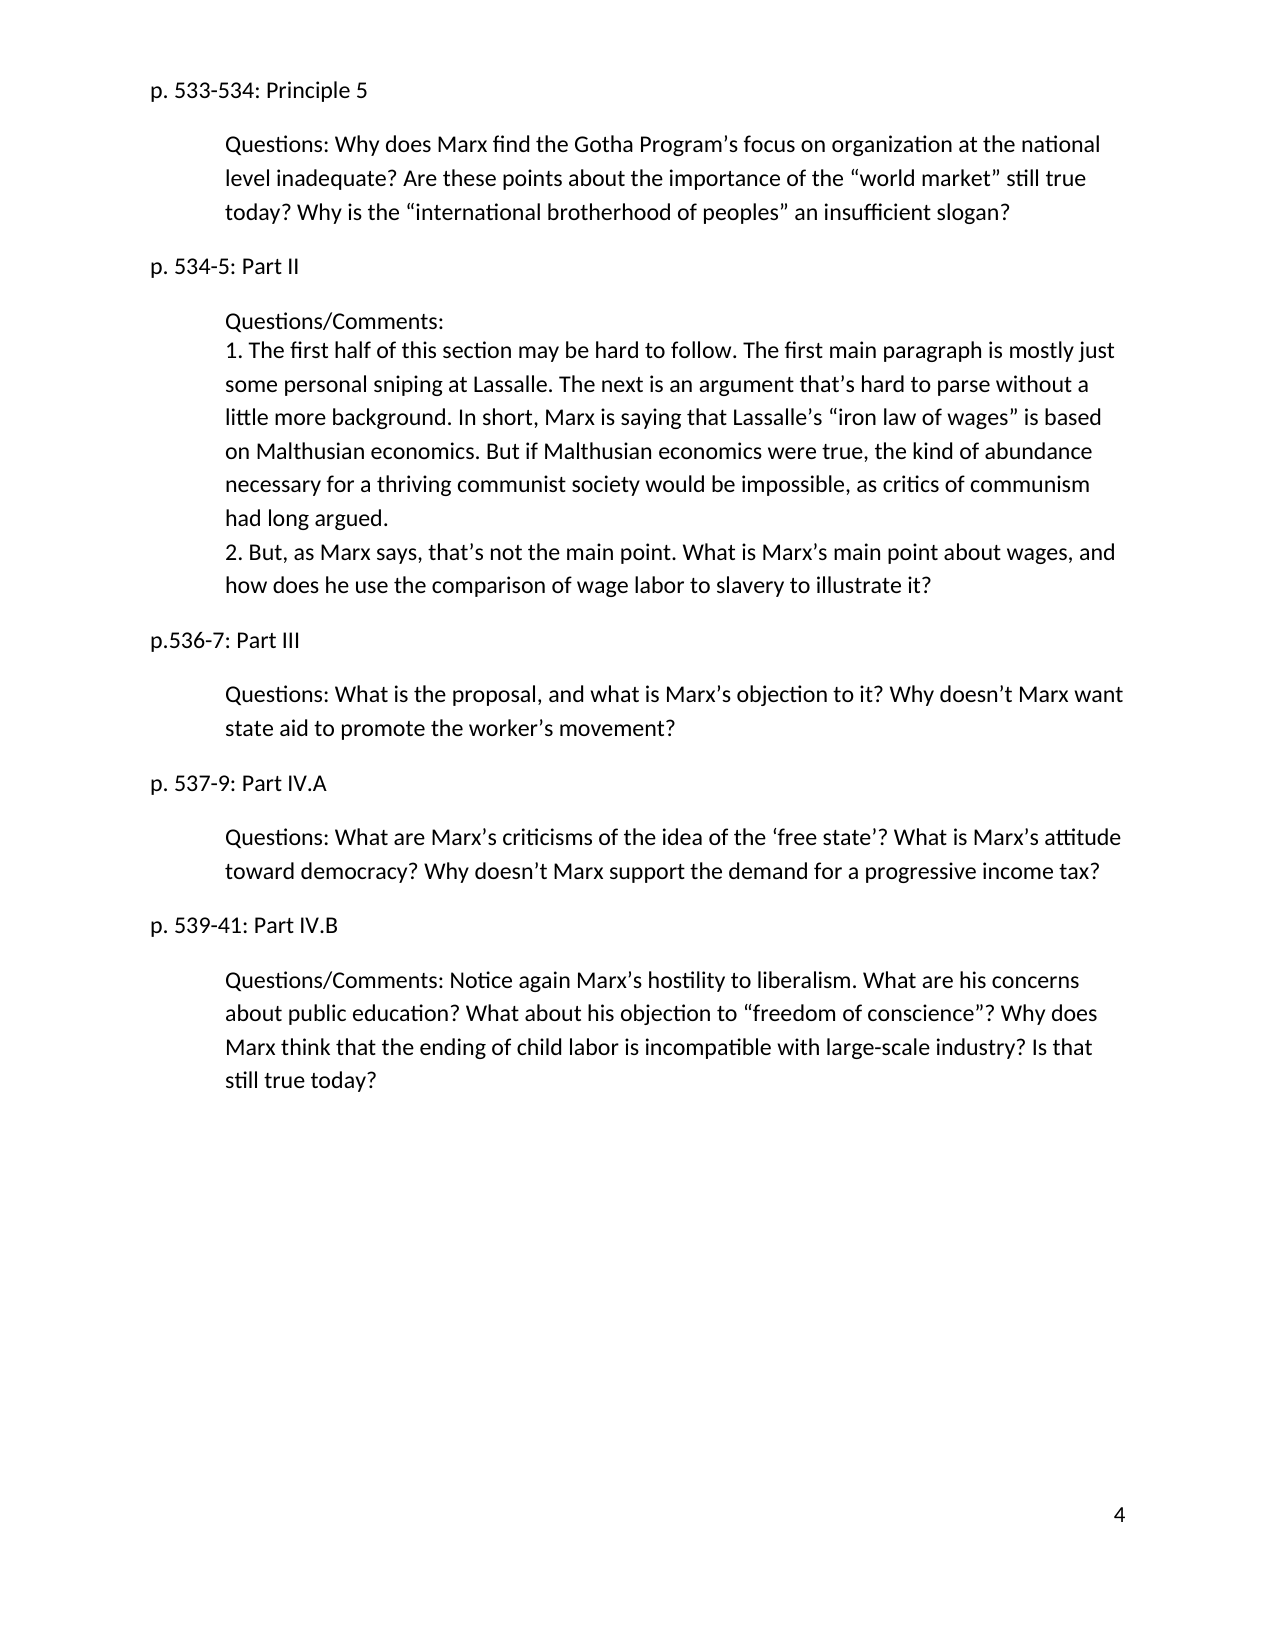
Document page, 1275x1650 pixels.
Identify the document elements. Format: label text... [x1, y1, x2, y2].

text Questions: Why does Marx find the Gotha Program’s focus on organization at the national level inadequate? Are these points about the importance of the “world market” still true today? Why is the “international brotherhood of peoples” an insufficient slogan? [225, 129, 1125, 226]
text Questions/Comments: [150, 306, 1125, 335]
text p.536-7: Part III [150, 625, 1125, 654]
text Questions: What is the proposal, and what is Marx’s objection to it? Why doesn’t Marx want state aid to promote the worker’s movement? [225, 679, 1125, 742]
text p. 534-5: Part II [150, 251, 1125, 281]
text Questions: What are Marx’s criticisms of the idea of the ‘free state’? What is Marx’s attitude toward democracy? Why doesn’t Marx support the demand for a progressive income tax? [225, 822, 1125, 885]
text p. 539-41: Part IV.B [150, 910, 1125, 939]
text Questions/Comments: Notice again Marx’s hostility to liberalism. What are his concerns about public education? What about his objection to “freedom of conscience”? Why does Marx think that the ending of child labor is incompatible with large-scale industry? Is that still true today? [225, 965, 1125, 1095]
text p. 537-9: Part IV.A [150, 768, 1125, 797]
text 1. The first half of this section may be hard to follow. The first main paragraph is mostly just some personal sniping at Lassalle. The next is an argument that’s hard to parse without a little more background. In short, Marx is saying that Lassalle’s “iron law of wages” is based on Malthusian economics. But if Malthusian economics were true, the kind of abundance necessary for a thriving communist society would be impossible, as critics of communism had long argued. [225, 335, 1125, 532]
text 2. But, as Marx says, that’s not the main point. What is Marx’s main point about wages, and how does he use the comparison of wage labor to slavery to illustrate it? [225, 537, 1125, 600]
text p. 533-534: Principle 5 [150, 75, 1125, 104]
